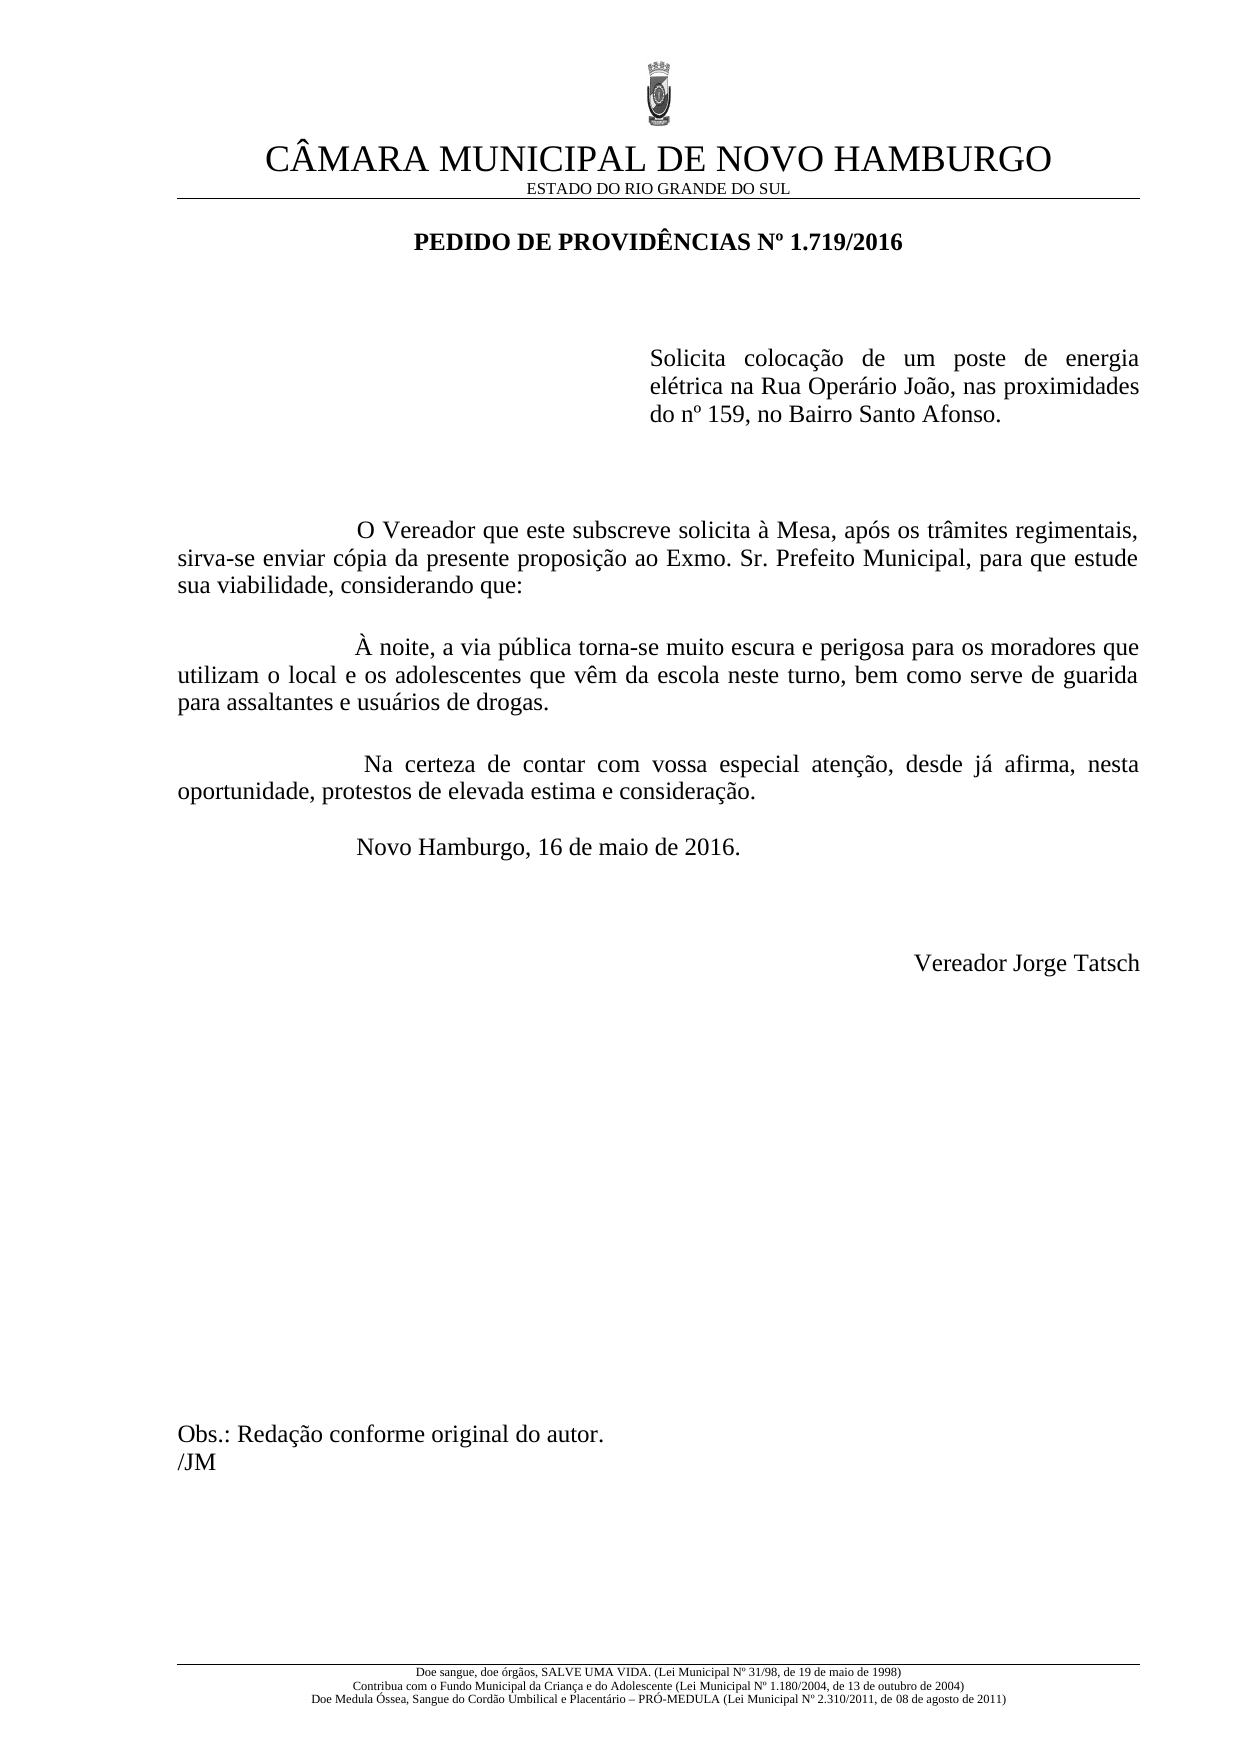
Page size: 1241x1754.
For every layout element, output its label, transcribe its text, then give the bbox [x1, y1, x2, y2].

text Vereador Jorge Tatsch [177, 949, 1140, 977]
text Na certeza de contar com vossa especial atenção, desde já afirma, nesta oportunidade, protestos de elevada estima e consideração. [177, 750, 1140, 805]
text À noite, a via pública torna-se muito escura e perigosa para os moradores que utilizam o local e os adolescentes que vêm da escola neste turno, bem como serve de guarida para assaltantes e usuários de drogas. [177, 633, 1140, 716]
text PEDIDO DE PROVIDÊNCIAS Nº 1.719/2016 [177, 228, 1140, 256]
text Obs.: Redação conforme original do autor. [177, 1420, 1140, 1448]
text Solicita colocação de um poste de energia elétrica na Rua Operário João, nas proximidades do nº 159, no Bairro Santo Afonso. [649, 344, 1140, 428]
text O Vereador que este subscreve solicita à Mesa, após os trâmites regimentais, sirva-se enviar cópia da presente proposição ao Exmo. Sr. Prefeito Municipal, para que estude sua viabilidade, considerando que: [177, 516, 1140, 599]
text Novo Hamburgo, 16 de maio de 2016. [177, 833, 1140, 861]
text /JM [177, 1448, 1140, 1476]
